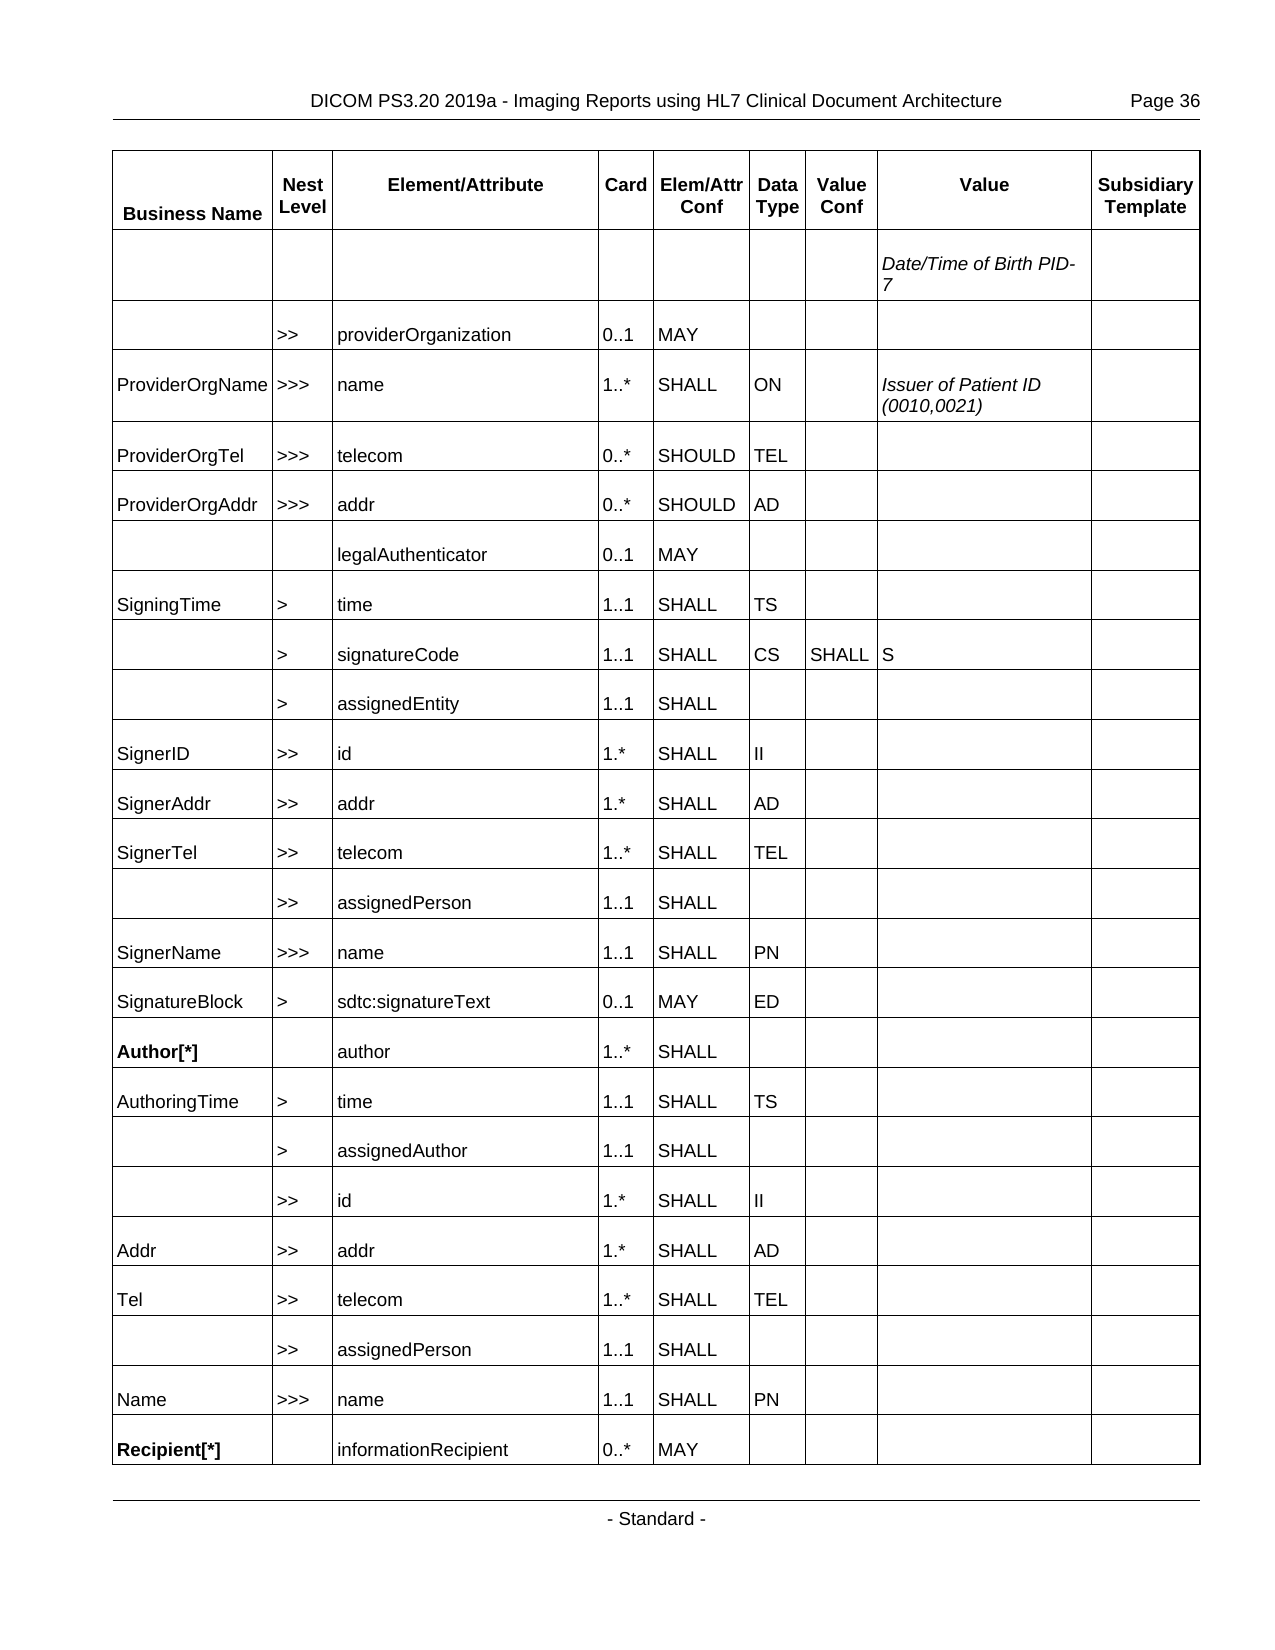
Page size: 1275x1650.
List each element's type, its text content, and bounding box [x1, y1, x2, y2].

table_cell Signer​Addr [113, 770, 272, 818]
table_header Business Name [113, 151, 272, 228]
table_cell addr [333, 770, 598, 818]
table_cell [878, 471, 1091, 520]
table_cell Author[*] [113, 1018, 272, 1067]
table_cell SHALL [654, 1366, 749, 1414]
table_cell [113, 670, 272, 719]
table_cell 1..1 [599, 1117, 653, 1166]
table_cell addr [333, 1217, 598, 1265]
table_cell > [273, 968, 332, 1017]
table_cell [806, 521, 877, 570]
table_cell 0..* [599, 422, 653, 470]
table_cell [878, 720, 1091, 768]
table_cell SHALL [654, 620, 749, 669]
table_cell MAY [654, 968, 749, 1017]
table_cell TEL [750, 1266, 805, 1315]
table_cell [878, 571, 1091, 619]
table_cell 0..* [599, 471, 653, 520]
table_cell signature​Code [333, 620, 598, 669]
table_cell MAY [654, 1415, 749, 1464]
table_cell 1.* [599, 1217, 653, 1265]
table_cell CS [750, 620, 805, 669]
table_cell [878, 968, 1091, 1017]
table_cell [273, 1018, 332, 1067]
table_cell legal​Authenticator [333, 521, 598, 570]
table_cell id [333, 720, 598, 768]
table_cell [806, 471, 877, 520]
table_cell [750, 1018, 805, 1067]
table_cell >>> [273, 919, 332, 967]
table_cell 1.* [599, 720, 653, 768]
table_cell 1..1 [599, 1068, 653, 1116]
table_cell Provider​Org​Addr [113, 471, 272, 520]
table_cell [1092, 1415, 1199, 1464]
table_cell [1092, 1068, 1199, 1116]
table_cell 0..* [599, 1415, 653, 1464]
table_cell [806, 819, 877, 868]
table_cell >>> [273, 471, 332, 520]
table_header Data Type [750, 151, 805, 228]
table_cell AD [750, 1217, 805, 1265]
table_cell [806, 422, 877, 470]
table_cell [1092, 422, 1199, 470]
table_cell SHALL [654, 1167, 749, 1216]
table_cell [113, 230, 272, 300]
table_cell > [273, 571, 332, 619]
table_cell [878, 1117, 1091, 1166]
table_cell >> [273, 770, 332, 818]
table_cell [806, 869, 877, 917]
table_cell >>> [273, 1366, 332, 1414]
table_cell [113, 1167, 272, 1216]
table_header Element/​Attribute [333, 151, 598, 228]
table_cell [806, 919, 877, 967]
table_cell [1092, 819, 1199, 868]
table_cell [1092, 1266, 1199, 1315]
table_cell provider​Organization [333, 301, 598, 349]
table_cell ON [750, 350, 805, 421]
table_cell [806, 1366, 877, 1414]
table_cell name [333, 350, 598, 421]
table_cell 1..1 [599, 571, 653, 619]
table_cell [806, 571, 877, 619]
table_cell SHALL [654, 1266, 749, 1315]
table_cell [878, 1415, 1091, 1464]
table_cell [878, 670, 1091, 719]
table_cell >> [273, 1316, 332, 1365]
table_cell Provider​Org​Name [113, 350, 272, 421]
table_cell SHALL [654, 571, 749, 619]
table_cell PN [750, 1366, 805, 1414]
table_header Value [878, 151, 1091, 228]
table_cell sdtc:signatureText [333, 968, 598, 1017]
table_cell [878, 919, 1091, 967]
table_cell [878, 1366, 1091, 1414]
table_cell SHOULD [654, 471, 749, 520]
table_cell [806, 1217, 877, 1265]
table_cell SHALL [654, 670, 749, 719]
table_cell Signer​Name [113, 919, 272, 967]
table_cell [1092, 301, 1199, 349]
table_cell [806, 350, 877, 421]
table_cell 1..1 [599, 1366, 653, 1414]
table_cell [1092, 720, 1199, 768]
table_cell 0..1 [599, 301, 653, 349]
table_cell > [273, 1117, 332, 1166]
table_cell II [750, 1167, 805, 1216]
table_cell [1092, 571, 1199, 619]
table_cell [1092, 1167, 1199, 1216]
table_cell 1..1 [599, 1316, 653, 1365]
table_cell [806, 1018, 877, 1067]
table_cell [273, 1415, 332, 1464]
table_cell AD [750, 471, 805, 520]
table_cell > [273, 620, 332, 669]
table_cell PN [750, 919, 805, 967]
table_cell [750, 869, 805, 917]
table_cell assigned​Author [333, 1117, 598, 1166]
table_cell >> [273, 819, 332, 868]
table_cell [1092, 869, 1199, 917]
table_cell > [273, 670, 332, 719]
table_cell 1..1 [599, 869, 653, 917]
table_cell [113, 620, 272, 669]
table_cell [878, 819, 1091, 868]
table_cell information​Recipient [333, 1415, 598, 1464]
table_cell [806, 230, 877, 300]
table_cell >> [273, 869, 332, 917]
table_cell telecom [333, 1266, 598, 1315]
table_cell [878, 1217, 1091, 1265]
table_cell [1092, 1316, 1199, 1365]
table_cell [806, 1117, 877, 1166]
table_cell [113, 1117, 272, 1166]
table_cell SHOULD [654, 422, 749, 470]
table_cell >> [273, 1217, 332, 1265]
table_cell telecom [333, 422, 598, 470]
table_cell assigned​Person [333, 1316, 598, 1365]
table_cell [750, 1117, 805, 1166]
table_cell [273, 521, 332, 570]
table_cell >> [273, 301, 332, 349]
table_cell TEL [750, 819, 805, 868]
table_cell >>> [273, 350, 332, 421]
table_cell [878, 301, 1091, 349]
table_cell [806, 1415, 877, 1464]
table_cell SHALL [654, 770, 749, 818]
table_cell [750, 1415, 805, 1464]
table_cell 1..* [599, 1266, 653, 1315]
table_cell SHALL [654, 869, 749, 917]
table_cell SHALL [654, 1316, 749, 1365]
table_cell [1092, 521, 1199, 570]
table_cell [878, 521, 1091, 570]
table_cell Signer​Tel [113, 819, 272, 868]
table_cell 1..* [599, 819, 653, 868]
table_cell SHALL [654, 819, 749, 868]
table_cell >> [273, 1266, 332, 1315]
table_cell [878, 770, 1091, 818]
table_cell time [333, 571, 598, 619]
table_cell [878, 422, 1091, 470]
table_cell [1092, 471, 1199, 520]
table_cell Recipient[*] [113, 1415, 272, 1464]
table_cell 1..1 [599, 620, 653, 669]
table_cell [878, 869, 1091, 917]
table_cell [750, 670, 805, 719]
table_cell SHALL [654, 919, 749, 967]
table_cell [750, 521, 805, 570]
table_cell [1092, 919, 1199, 967]
table_header Subsidiary Template [1092, 151, 1199, 228]
table_cell Date/Time of Birth PID-7 [878, 230, 1091, 300]
table_cell [1092, 620, 1199, 669]
table_cell 0..1 [599, 968, 653, 1017]
table_cell id [333, 1167, 598, 1216]
table_cell 1..1 [599, 670, 653, 719]
table_cell [806, 770, 877, 818]
table_cell MAY [654, 301, 749, 349]
table_header Nest Level [273, 151, 332, 228]
table_cell [1092, 670, 1199, 719]
table_cell [654, 230, 749, 300]
table_cell Signing​Time [113, 571, 272, 619]
table_cell TS [750, 1068, 805, 1116]
table_cell Tel [113, 1266, 272, 1315]
table_cell 1.* [599, 1167, 653, 1216]
table_cell [750, 1316, 805, 1365]
table_cell S [878, 620, 1091, 669]
table_cell SHALL [654, 1018, 749, 1067]
table_cell SHALL [654, 1117, 749, 1166]
table_cell [878, 1018, 1091, 1067]
table_cell [750, 301, 805, 349]
table_cell [599, 230, 653, 300]
table_cell name [333, 919, 598, 967]
table_cell name [333, 1366, 598, 1414]
table_cell Authoring​Time [113, 1068, 272, 1116]
table_cell >> [273, 1167, 332, 1216]
table_cell 1..1 [599, 919, 653, 967]
table_cell SHALL [654, 720, 749, 768]
table_cell 1..* [599, 1018, 653, 1067]
table_cell AD [750, 770, 805, 818]
table_cell SHALL [654, 1217, 749, 1265]
table_cell addr [333, 471, 598, 520]
table_cell SHALL [806, 620, 877, 669]
table_cell assigned​Person [333, 869, 598, 917]
table_cell [878, 1068, 1091, 1116]
table_cell [806, 720, 877, 768]
table_cell Signer​ID [113, 720, 272, 768]
table_cell [750, 230, 805, 300]
table_cell [1092, 1018, 1199, 1067]
table_cell [806, 1316, 877, 1365]
table_cell [1092, 968, 1199, 1017]
table_cell [878, 1316, 1091, 1365]
table_cell [806, 1266, 877, 1315]
table_cell 1..* [599, 350, 653, 421]
table_cell TS [750, 571, 805, 619]
table_cell [806, 968, 877, 1017]
table_cell Name [113, 1366, 272, 1414]
table_cell SHALL [654, 1068, 749, 1116]
table_cell II [750, 720, 805, 768]
table_cell SHALL [654, 350, 749, 421]
table_cell [333, 230, 598, 300]
table_cell author [333, 1018, 598, 1067]
table_cell >>> [273, 422, 332, 470]
table_cell [113, 301, 272, 349]
table_cell [273, 230, 332, 300]
table_cell Addr [113, 1217, 272, 1265]
table_header Card [599, 151, 653, 228]
table_cell [113, 869, 272, 917]
table_cell time [333, 1068, 598, 1116]
table_cell [1092, 1366, 1199, 1414]
table_cell [806, 1167, 877, 1216]
table_cell assigned​Entity [333, 670, 598, 719]
table_cell [878, 1167, 1091, 1216]
table_cell [1092, 1117, 1199, 1166]
table_cell Issuer of Patient ID (0010,0021) [878, 350, 1091, 421]
table_cell TEL [750, 422, 805, 470]
table_cell Signature​Block [113, 968, 272, 1017]
table_cell 1.* [599, 770, 653, 818]
table_cell MAY [654, 521, 749, 570]
table_cell telecom [333, 819, 598, 868]
table_cell ED [750, 968, 805, 1017]
table_cell [113, 521, 272, 570]
table_cell Provider​Org​Tel [113, 422, 272, 470]
table_cell [113, 1316, 272, 1365]
table_cell [878, 1266, 1091, 1315]
table_cell [806, 301, 877, 349]
table_cell [806, 1068, 877, 1116]
table_header Elem/Attr Conf [654, 151, 749, 228]
table_cell > [273, 1068, 332, 1116]
table_header Value Conf [806, 151, 877, 228]
table_cell >> [273, 720, 332, 768]
table_cell [1092, 230, 1199, 300]
table_cell 0..1 [599, 521, 653, 570]
table_cell [806, 670, 877, 719]
table_cell [1092, 1217, 1199, 1265]
table_cell [1092, 350, 1199, 421]
table_cell [1092, 770, 1199, 818]
